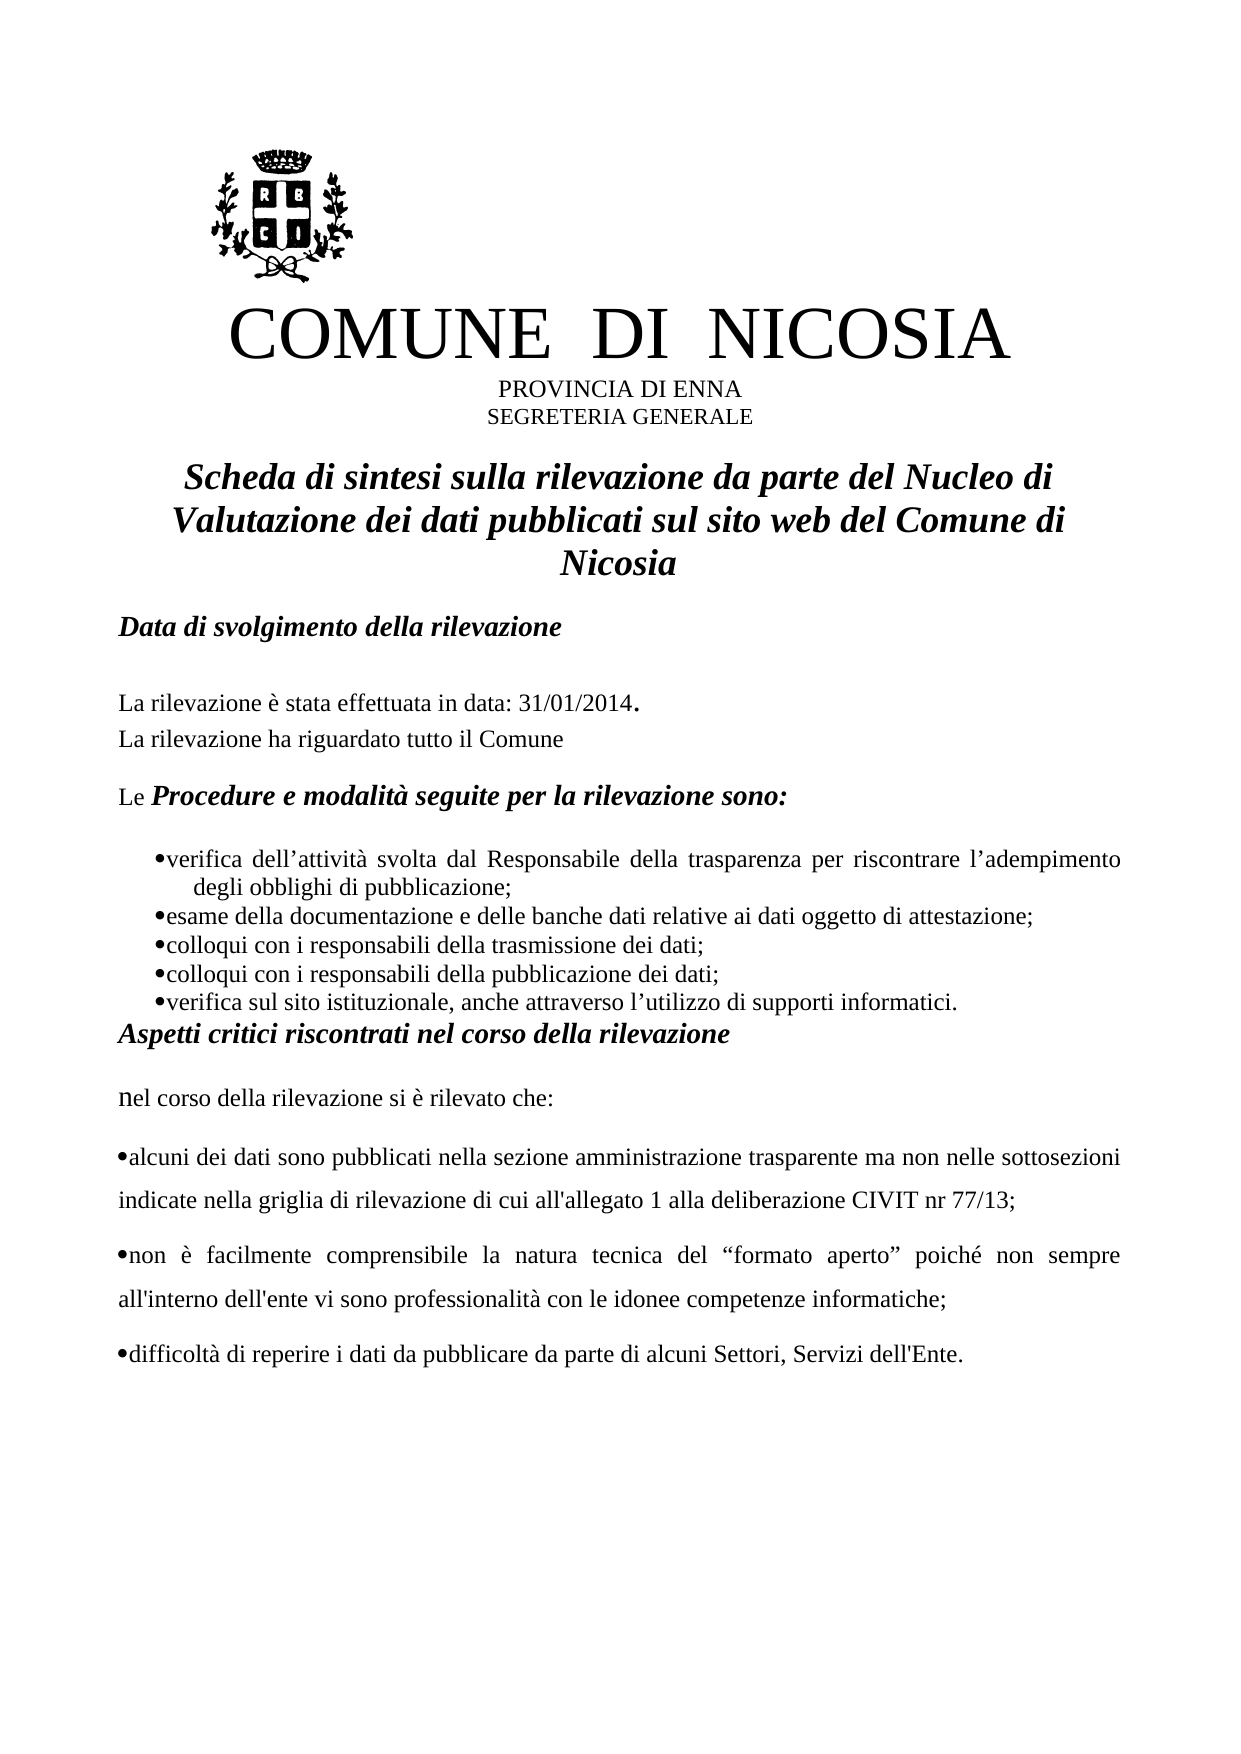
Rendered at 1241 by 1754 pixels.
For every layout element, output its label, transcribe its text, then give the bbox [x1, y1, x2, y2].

list verifica sul sito istituzionale, anche attraverso l’utilizzo di supporti informatici. [156, 987, 1122, 1016]
text Data di svolgimento della rilevazione [118, 609, 1122, 642]
list non è facilmente comprensibile la natura tecnica del “formato aperto” poiché non sempre all'interno dell'ente vi sono professionalità con le idonee competenze informatiche; [118, 1241, 1122, 1312]
text Scheda di sintesi sulla rilevazione da parte del Nucleo di Valutazione dei dati pubblicati sul sito web del Comune di Nicosia [118, 454, 1122, 584]
text nel corso della rilevazione si è rilevato che: [118, 1079, 1122, 1113]
list verifica dell’attività svolta dal Responsabile della trasparenza per riscontrare l’adempimento degli obblighi di pubblicazione; [156, 844, 1122, 901]
text PROVINCIA DI ENNA [118, 374, 1122, 403]
text Aspetti critici riscontrati nel corso della rilevazione [118, 1016, 1122, 1050]
text La rilevazione ha riguardato tutto il Comune [118, 724, 1122, 753]
list alcuni dei dati sono pubblicati nella sezione amministrazione trasparente ma non nelle sottosezioni indicate nella griglia di rilevazione di cui all'allegato 1 alla deliberazione CIVIT nr 77/13; [118, 1142, 1122, 1214]
text COMUNE DI NICOSIA [118, 288, 1122, 374]
list esame della documentazione e delle banche dati relative ai dati oggetto di attestazione; [156, 901, 1122, 930]
text Le Procedure e modalità seguite per la rilevazione sono: [118, 778, 1122, 812]
list difficoltà di reperire i dati da pubblicare da parte di alcuni Settori, Servizi dell'Ente. [118, 1339, 1122, 1368]
text La rilevazione è stata effettuata in data: 31/01/2014. [118, 680, 1122, 718]
list colloqui con i responsabili della trasmissione dei dati; [156, 930, 1122, 959]
list colloqui con i responsabili della pubblicazione dei dati; [156, 959, 1122, 987]
text SEGRETERIA GENERALE [118, 403, 1122, 429]
